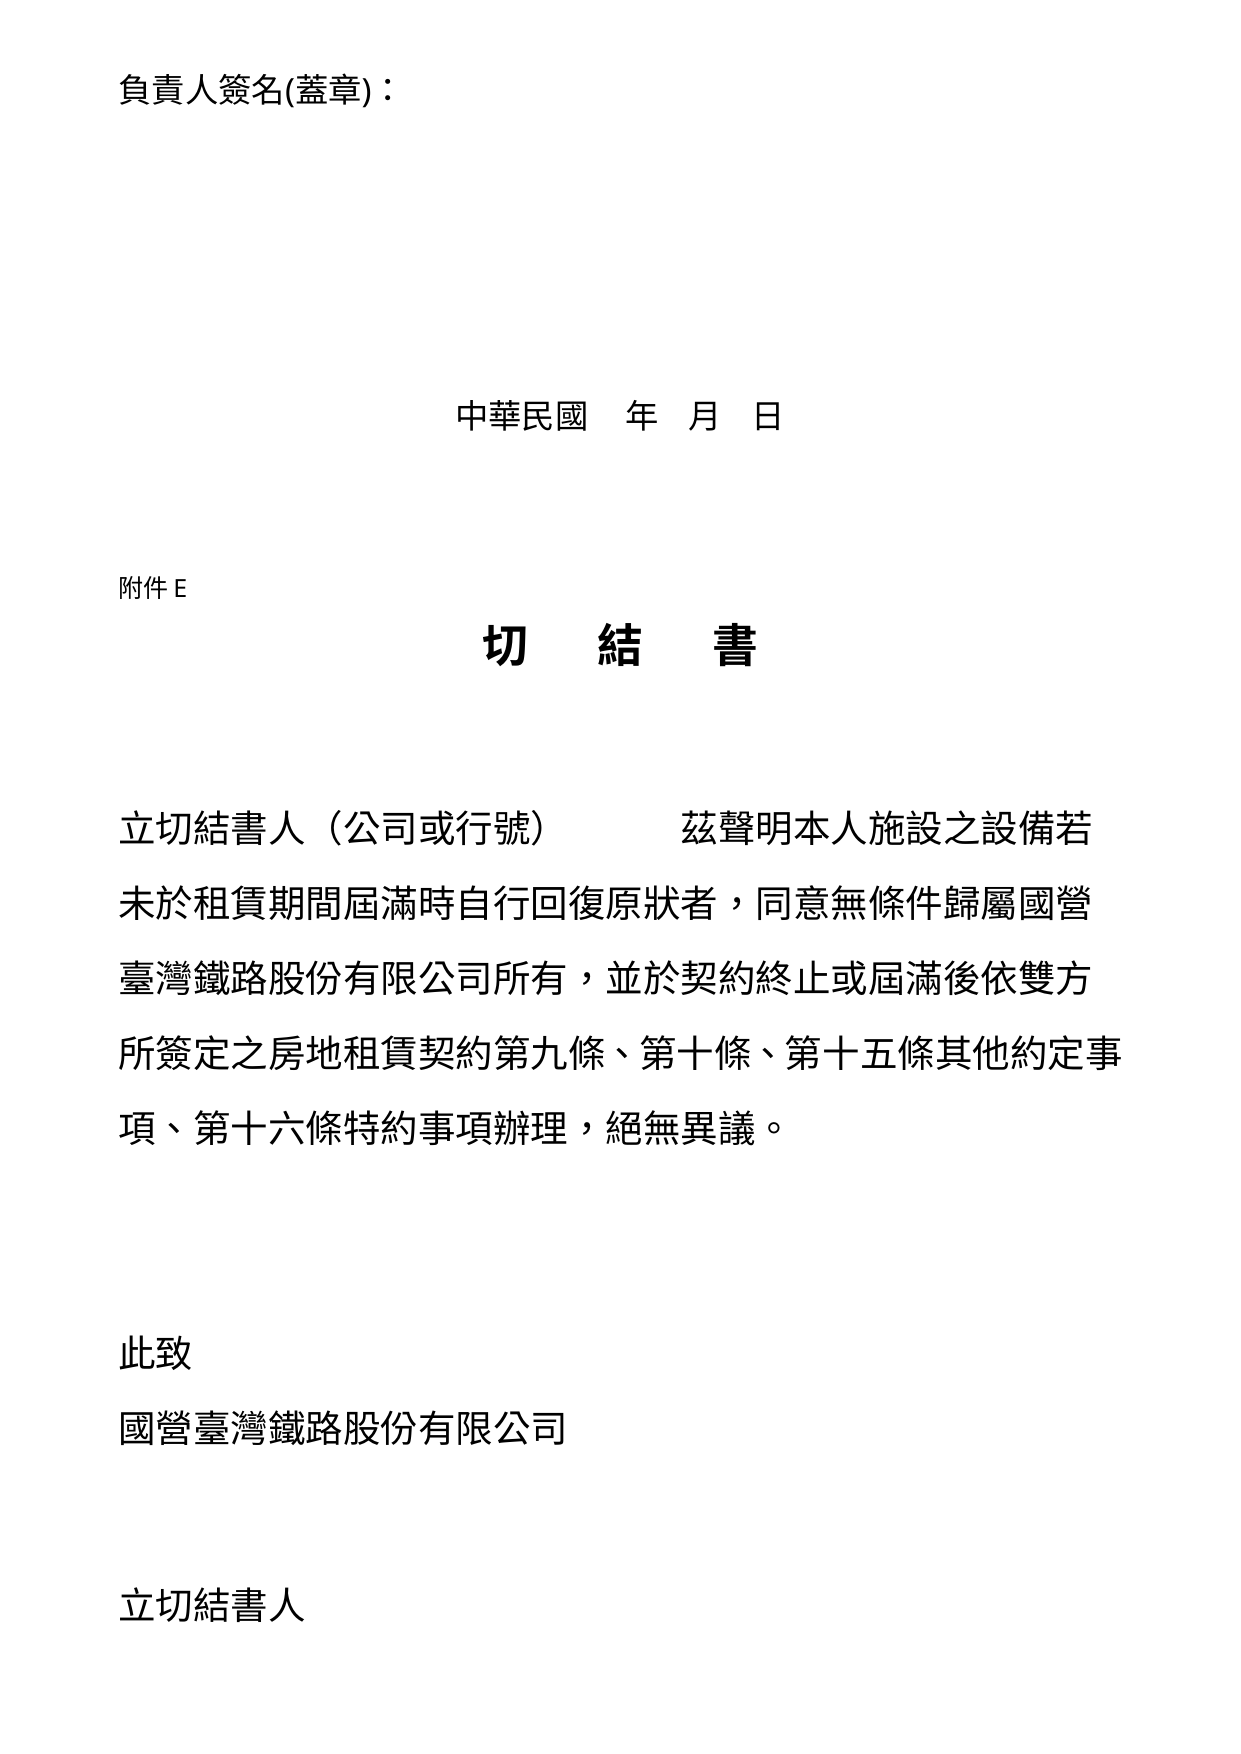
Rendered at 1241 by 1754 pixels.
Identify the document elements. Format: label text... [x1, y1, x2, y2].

text 立切結書人（公司或行號） 茲聲明本人施設之設備若未於租賃期間屆滿時自行回復原狀者，同意無條件歸屬國營臺灣鐵路股份有限公司所有，並於契約終止或屆滿後依雙方所簽定之房地租賃契約第九條、第十條、第十五條其他約定事項、第十六條特約事項辦理，絕無異議。 [118, 788, 1122, 1163]
text 切 結 書 [118, 605, 1122, 680]
text 國營臺灣鐵路股份有限公司 [118, 1388, 1122, 1463]
text 負責人簽名(蓋章)： [118, 51, 1122, 126]
text 中華民國 年 月 日 [118, 376, 1122, 451]
text 此致 [118, 1313, 1122, 1388]
text 附件E [118, 568, 1122, 605]
text 立切結書人 [118, 1565, 1122, 1640]
